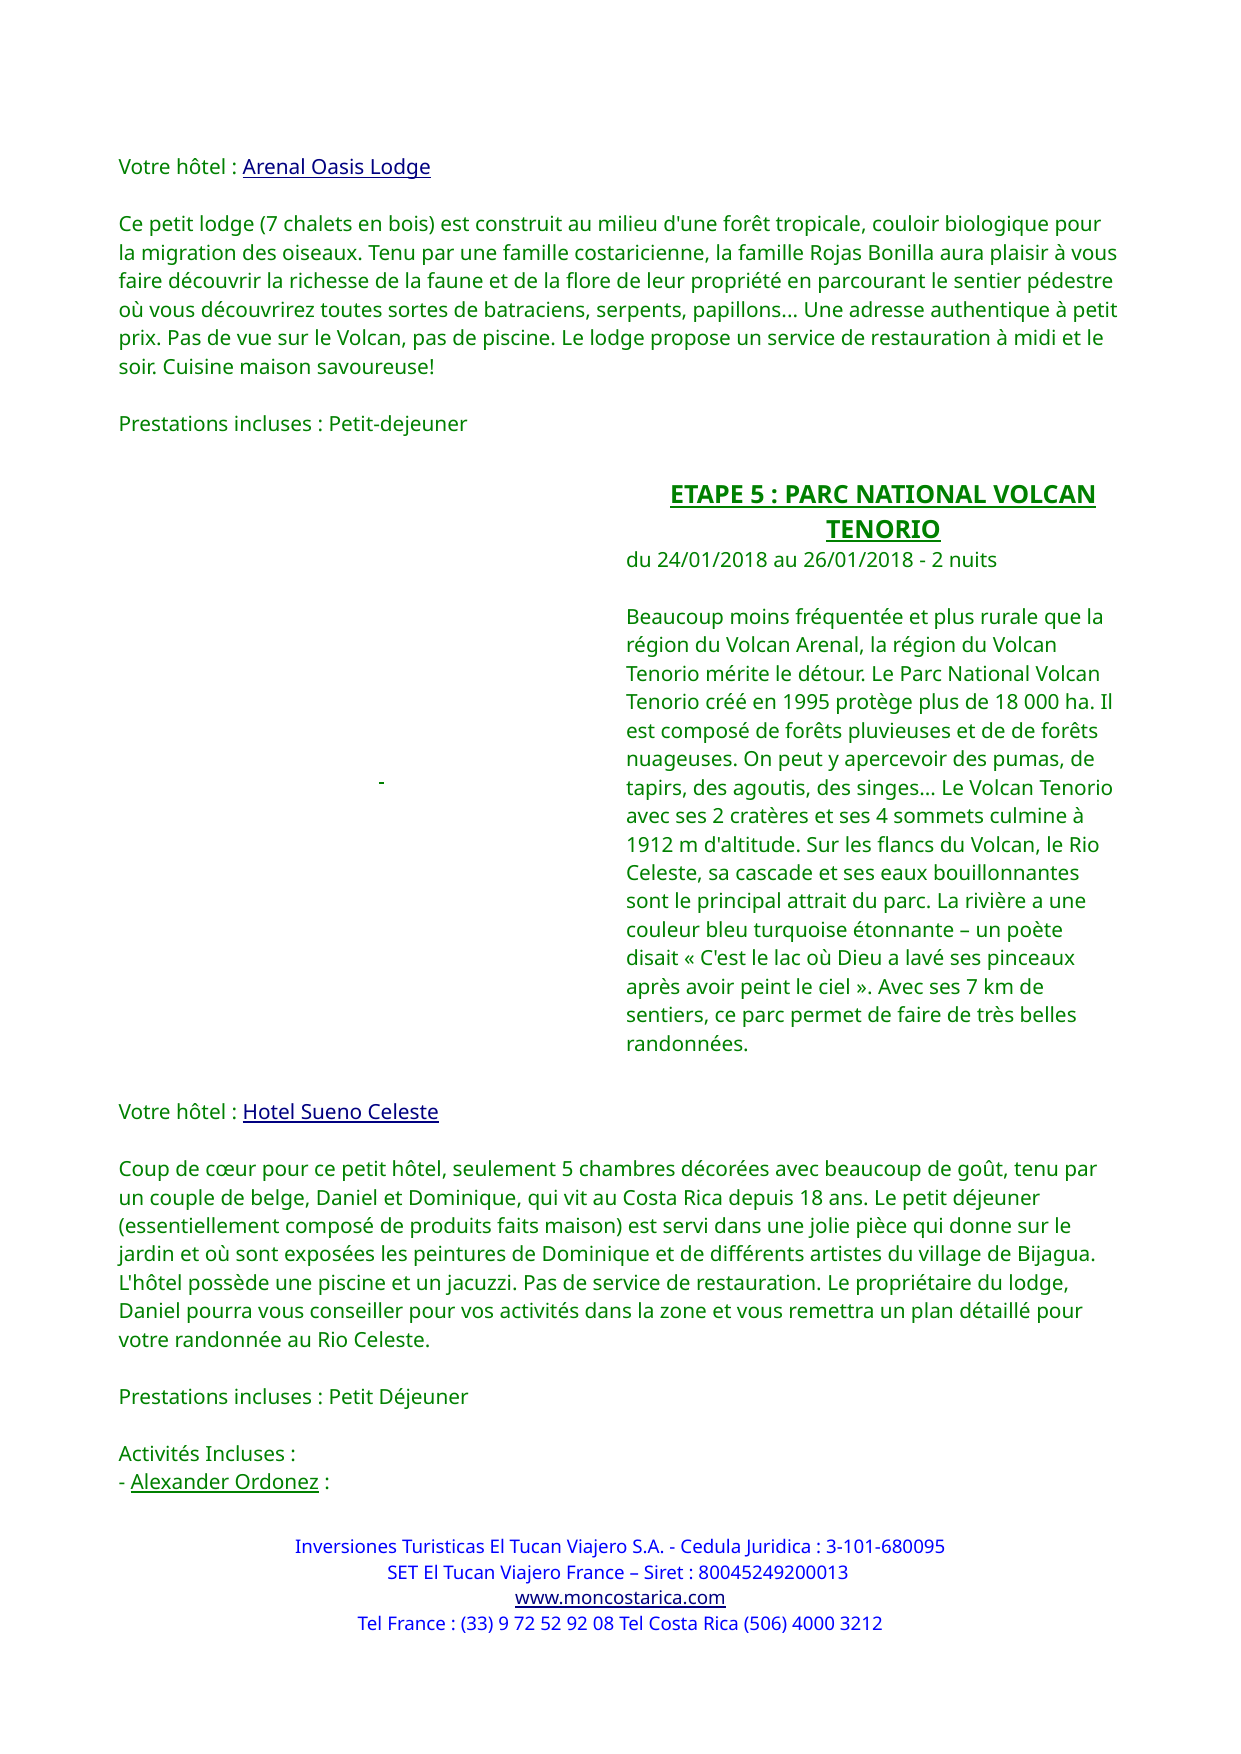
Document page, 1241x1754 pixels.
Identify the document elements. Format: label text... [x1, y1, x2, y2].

text Votre hôtel : Arenal Oasis Lodge [118, 152, 1122, 181]
table_header ETAPE 5 : PARC NATIONAL VOLCAN TENORIO du 24/01/2018 au 26/01/2018 - 2 nuits Beaucoup moins fréquentée et plus rurale que la région du Volcan Arenal, la région du Volcan Tenorio mérite le détour. Le Parc National Volcan Tenorio créé en 1995 protège plus de 18 000 ha. Il est composé de forêts pluvieuses et de de forêts nuageuses. On peut y apercevoir des pumas, de tapirs, des agoutis, des singes... Le Volcan Tenorio avec ses 2 cratères et ses 4 sommets culmine à 1912 m d'altitude. Sur les flancs du Volcan, le Rio Celeste, sa cascade et ses eaux bouillonnantes sont le principal attrait du parc. La rivière a une couleur bleu turquoise étonnante – un poète disait « C'est le lac où Dieu a lavé ses pinceaux après avoir peint le ciel ». Avec ses 7 km de sentiers, ce parc permet de faire de très belles randonnées. [620, 471, 1122, 1063]
text Ce petit lodge (7 chalets en bois) est construit au milieu d'une forêt tropicale, couloir biologique pour la migration des oiseaux. Tenu par une famille costaricienne, la famille Rojas Bonilla aura plaisir à vous faire découvrir la richesse de la faune et de la flore de leur propriété en parcourant le sentier pédestre où vous découvrirez toutes sortes de batraciens, serpents, papillons... Une adresse authentique à petit prix. Pas de vue sur le Volcan, pas de piscine. Le lodge propose un service de restauration à midi et le soir. Cuisine maison savoureuse! [118, 209, 1122, 380]
text Votre hôtel : Hotel Sueno Celeste [118, 1097, 1122, 1125]
text Activités Incluses : [118, 1439, 1122, 1467]
text Coup de cœur pour ce petit hôtel, seulement 5 chambres décorées avec beaucoup de goût, tenu par un couple de belge, Daniel et Dominique, qui vit au Costa Rica depuis 18 ans. Le petit déjeuner (essentiellement composé de produits faits maison) est servi dans une jolie pièce qui donne sur le jardin et où sont exposées les peintures de Dominique et de différents artistes du village de Bijagua. L'hôtel possède une piscine et un jacuzzi. Pas de service de restauration. Le propriétaire du lodge, Daniel pourra vous conseiller pour vos activités dans la zone et vous remettra un plan détaillé pour votre randonnée au Rio Celeste. [118, 1154, 1122, 1353]
table_header [118, 471, 620, 1063]
text Prestations incluses : Petit-dejeuner [118, 409, 1122, 437]
text - Alexander Ordonez : [118, 1467, 1122, 1496]
text Prestations incluses : Petit Déjeuner [118, 1382, 1122, 1410]
